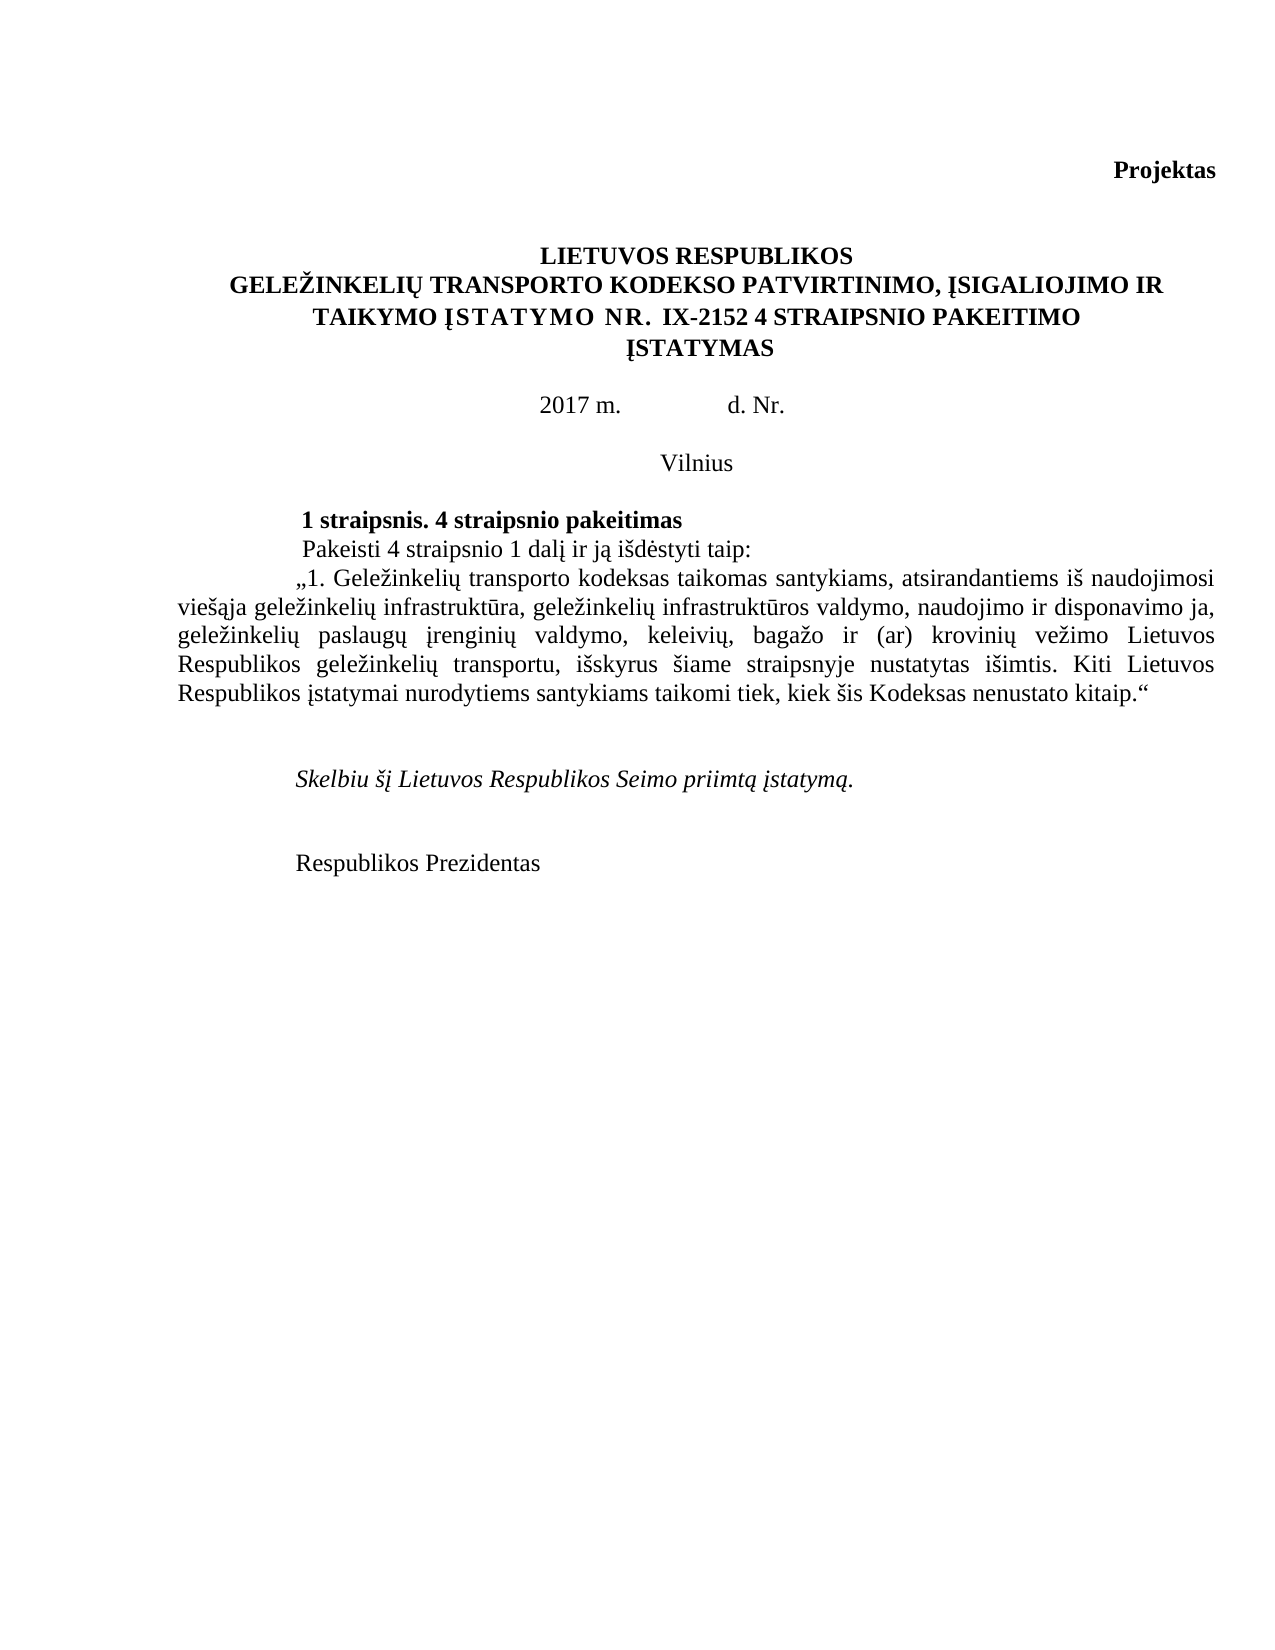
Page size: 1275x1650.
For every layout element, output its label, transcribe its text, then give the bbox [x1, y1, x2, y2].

text Skelbiu šį Lietuvos Respublikos Seimo priimtą įstatymą. [177, 764, 1216, 793]
text LIETUVOS RESPUBLIKOS [177, 241, 1216, 270]
text Pakeisti 4 straipsnio 1 dalį ir ją išdėstyti taip: [177, 534, 1216, 563]
text Respublikos Prezidentas [177, 848, 1216, 877]
text ĮSTATYMAS [177, 333, 1216, 362]
text „1. Geležinkelių transporto kodeksas taikomas santykiams, atsirandantiems iš naudojimosi viešąja geležinkelių infrastruktūra, geležinkelių infrastruktūros valdymo, naudojimo ir disponavimo ja, geležinkelių paslaugų įrenginių valdymo, keleivių, bagažo ir (ar) krovinių vežimo Lietuvos Respublikos geležinkelių transportu, išskyrus šiame straipsnyje nustatytas išimtis. Kiti Lietuvos Respublikos įstatymai nurodytiems santykiams taikomi tiek, kiek šis Kodeksas nenustato kitaip.“ [177, 563, 1216, 707]
text 2017 m. d. Nr. [177, 391, 1216, 419]
text 1 straipsnis. 4 straipsnio pakeitimas [177, 506, 1216, 534]
text Vilnius [177, 448, 1216, 477]
text Projektas [842, 155, 1216, 184]
text GELEŽINKELIŲ TRANSPORTO KODEKSO PATVIRTINIMO, ĮSIGALIOJIMO IR TAIKYMO ĮSTATYMO NR. IX-2152 4 STRAIPSNIO PAKEITIMO [177, 270, 1216, 333]
